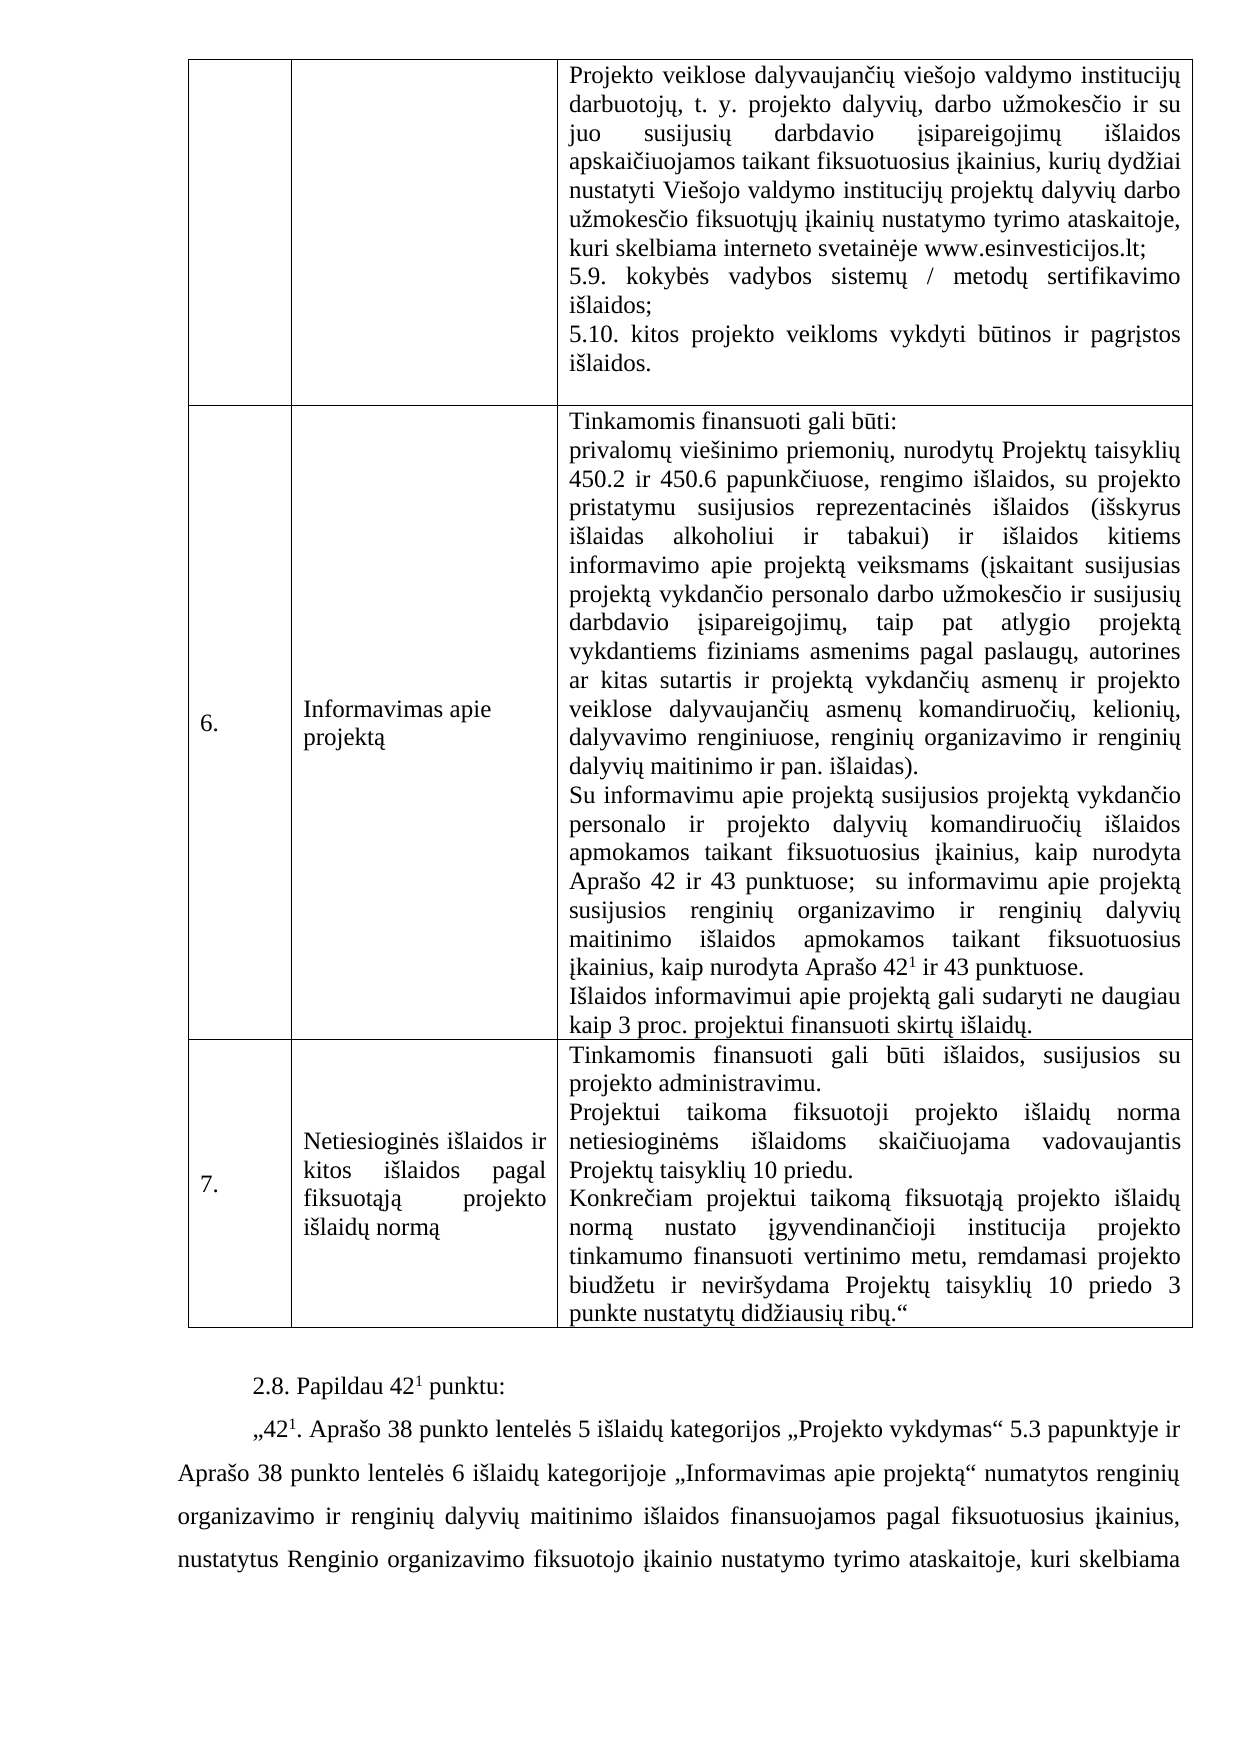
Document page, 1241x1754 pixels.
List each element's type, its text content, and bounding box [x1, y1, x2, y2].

text „421. Aprašo 38 punkto lentelės 5 išlaidų kategorijos „Projekto vykdymas“ 5.3 papunktyje ir Aprašo 38 punkto lentelės 6 išlaidų kategorijoje „Informavimas apie projektą“ numatytos renginių organizavimo ir renginių dalyvių maitinimo išlaidos finansuojamos pagal fiksuotuosius įkainius, nustatytus Renginio organizavimo fiksuotojo įkainio nustatymo tyrimo ataskaitoje, kuri skelbiama [177, 1414, 1181, 1573]
table_cell 7. [189, 1040, 291, 1327]
text 2.8. Papildau 421 punktu: [177, 1371, 1181, 1400]
table_cell 6. [189, 406, 291, 1039]
table_cell Informavimas apie projektą [292, 406, 557, 1039]
table_cell Netiesioginės išlaidos ir kitos išlaidos pagal fiksuotąją projekto išlaidų normą [292, 1040, 557, 1327]
table_cell Tinkamomis finansuoti gali būti: privalomų viešinimo priemonių, nurodytų Projektų taisyklių 450.2 ir 450.6 papunkčiuose, rengimo išlaidos, su projekto pristatymu susijusios reprezentacinės išlaidos (išskyrus išlaidas alkoholiui ir tabakui) ir išlaidos kitiems informavimo apie projektą veiksmams (įskaitant susijusias projektą vykdančio personalo darbo užmokesčio ir susijusių darbdavio įsipareigojimų, taip pat atlygio projektą vykdantiems fiziniams asmenims pagal paslaugų, autorines ar kitas sutartis ir projektą vykdančių asmenų ir projekto veiklose dalyvaujančių asmenų komandiruočių, kelionių, dalyvavimo renginiuose, renginių organizavimo ir renginių dalyvių maitinimo ir pan. išlaidas). Su informavimu apie projektą susijusios projektą vykdančio personalo ir projekto dalyvių komandiruočių išlaidos apmokamos taikant fiksuotuosius įkainius, kaip nurodyta Aprašo 42 ir 43 punktuose; su informavimu apie projektą susijusios renginių organizavimo ir renginių dalyvių maitinimo išlaidos apmokamos taikant fiksuotuosius įkainius, kaip nurodyta Aprašo 421 ir 43 punktuose. Išlaidos informavimui apie projektą gali sudaryti ne daugiau kaip 3 proc. projektui finansuoti skirtų išlaidų. [558, 406, 1192, 1039]
table_cell [292, 60, 557, 405]
table_cell Tinkamomis finansuoti gali būti išlaidos, susijusios su projekto administravimu. Projektui taikoma fiksuotoji projekto išlaidų norma netiesioginėms išlaidoms skaičiuojama vadovaujantis Projektų taisyklių 10 priedu. Konkrečiam projektui taikomą fiksuotąją projekto išlaidų normą nustato įgyvendinančioji institucija projekto tinkamumo finansuoti vertinimo metu, remdamasi projekto biudžetu ir neviršydama Projektų taisyklių 10 priedo 3 punkte nustatytų didžiausių ribų.“ [558, 1040, 1192, 1327]
table_cell [189, 60, 291, 405]
table_cell Projekto veiklose dalyvaujančių viešojo valdymo institucijų darbuotojų, t. y. projekto dalyvių, darbo užmokesčio ir su juo susijusių darbdavio įsipareigojimų išlaidos apskaičiuojamos taikant fiksuotuosius įkainius, kurių dydžiai nustatyti Viešojo valdymo institucijų projektų dalyvių darbo užmokesčio fiksuotųjų įkainių nustatymo tyrimo ataskaitoje, kuri skelbiama interneto svetainėje www.esinvesticijos.lt; 5.9. kokybės vadybos sistemų / metodų sertifikavimo išlaidos; 5.10. kitos projekto veikloms vykdyti būtinos ir pagrįstos išlaidos. [558, 60, 1192, 405]
